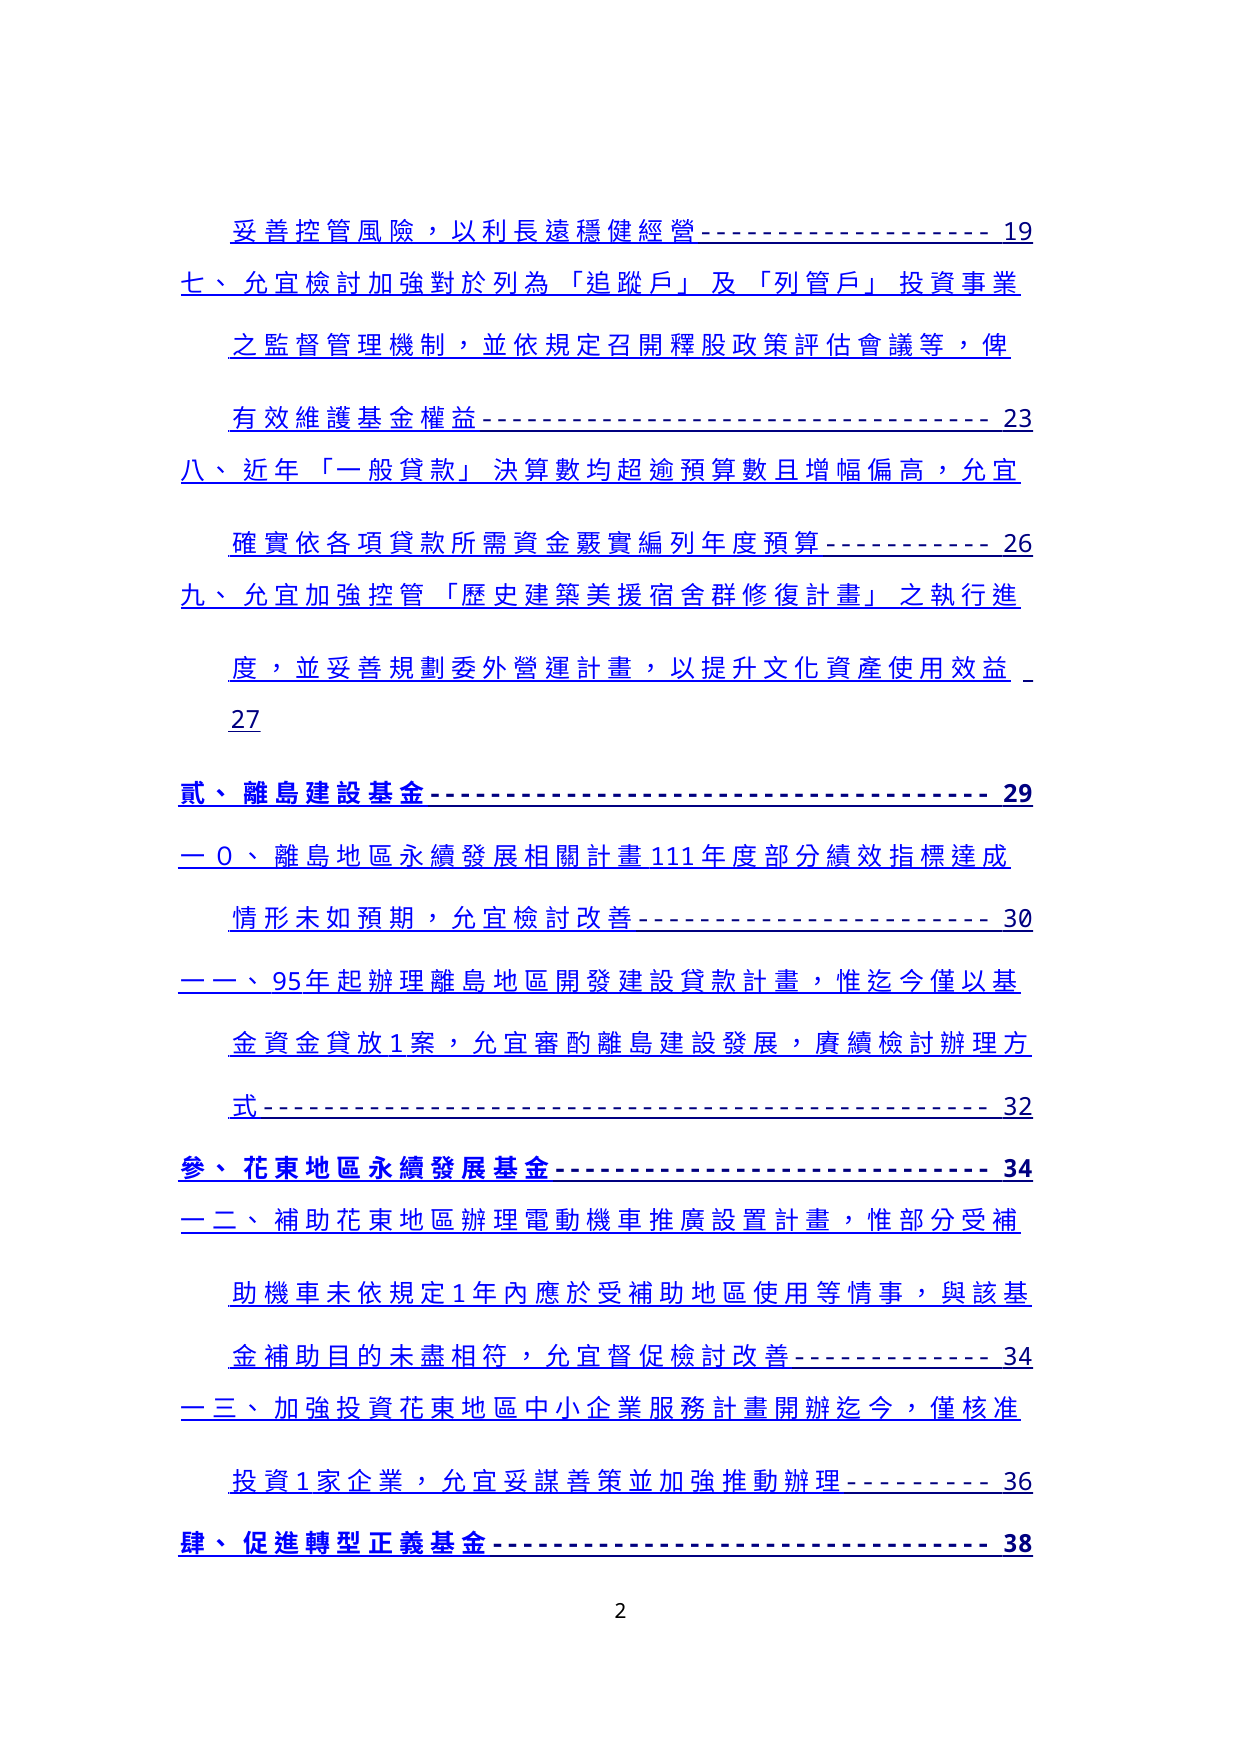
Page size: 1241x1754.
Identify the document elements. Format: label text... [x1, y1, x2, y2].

text 一一、95年起辦理離島地區開發建設貸款計畫，惟迄今僅以基金資金貸放1案，允宜審酌離島建設發展，賡續檢討辦理方式 32 [177, 927, 1033, 1115]
text 一三、加強投資花東地區中小企業服務計畫開辦迄今，僅核准投資1家企業，允宜妥謀善策並加強推動辦理 36 [177, 1365, 1033, 1490]
text 妥善控管風險，以利長遠穩健經營 19 [177, 177, 1033, 240]
text 八、近年「一般貸款」決算數均超逾預算數且增幅偏高，允宜確實依各項貸款所需資金覈實編列年度預算 26 [177, 427, 1033, 552]
text 一０、離島地區永續發展相關計畫111年度部分績效指標達成情形未如預期，允宜檢討改善 30 [177, 806, 1033, 927]
text 七、允宜檢討加強對於列為「追蹤戶」及「列管戶」投資事業之監督管理機制，並依規定召開釋股政策評估會議等，俾有效維護基金權益 23 [177, 240, 1033, 427]
text 九、允宜加強控管「歷史建築美援宿舍群修復計畫」之執行進度，並妥善規劃委外營運計畫，以提升文化資產使用效益 27 [177, 552, 1033, 740]
text 貳、離島建設基金 29 [177, 740, 1033, 802]
text 肆、促進轉型正義基金 38 [177, 1490, 1033, 1552]
text 參、花東地區永續發展基金 34 [177, 1115, 1033, 1177]
text 一二、補助花東地區辦理電動機車推廣設置計畫，惟部分受補助機車未依規定1年內應於受補助地區使用等情事，與該基金補助目的未盡相符，允宜督促檢討改善 34 [177, 1181, 1033, 1365]
